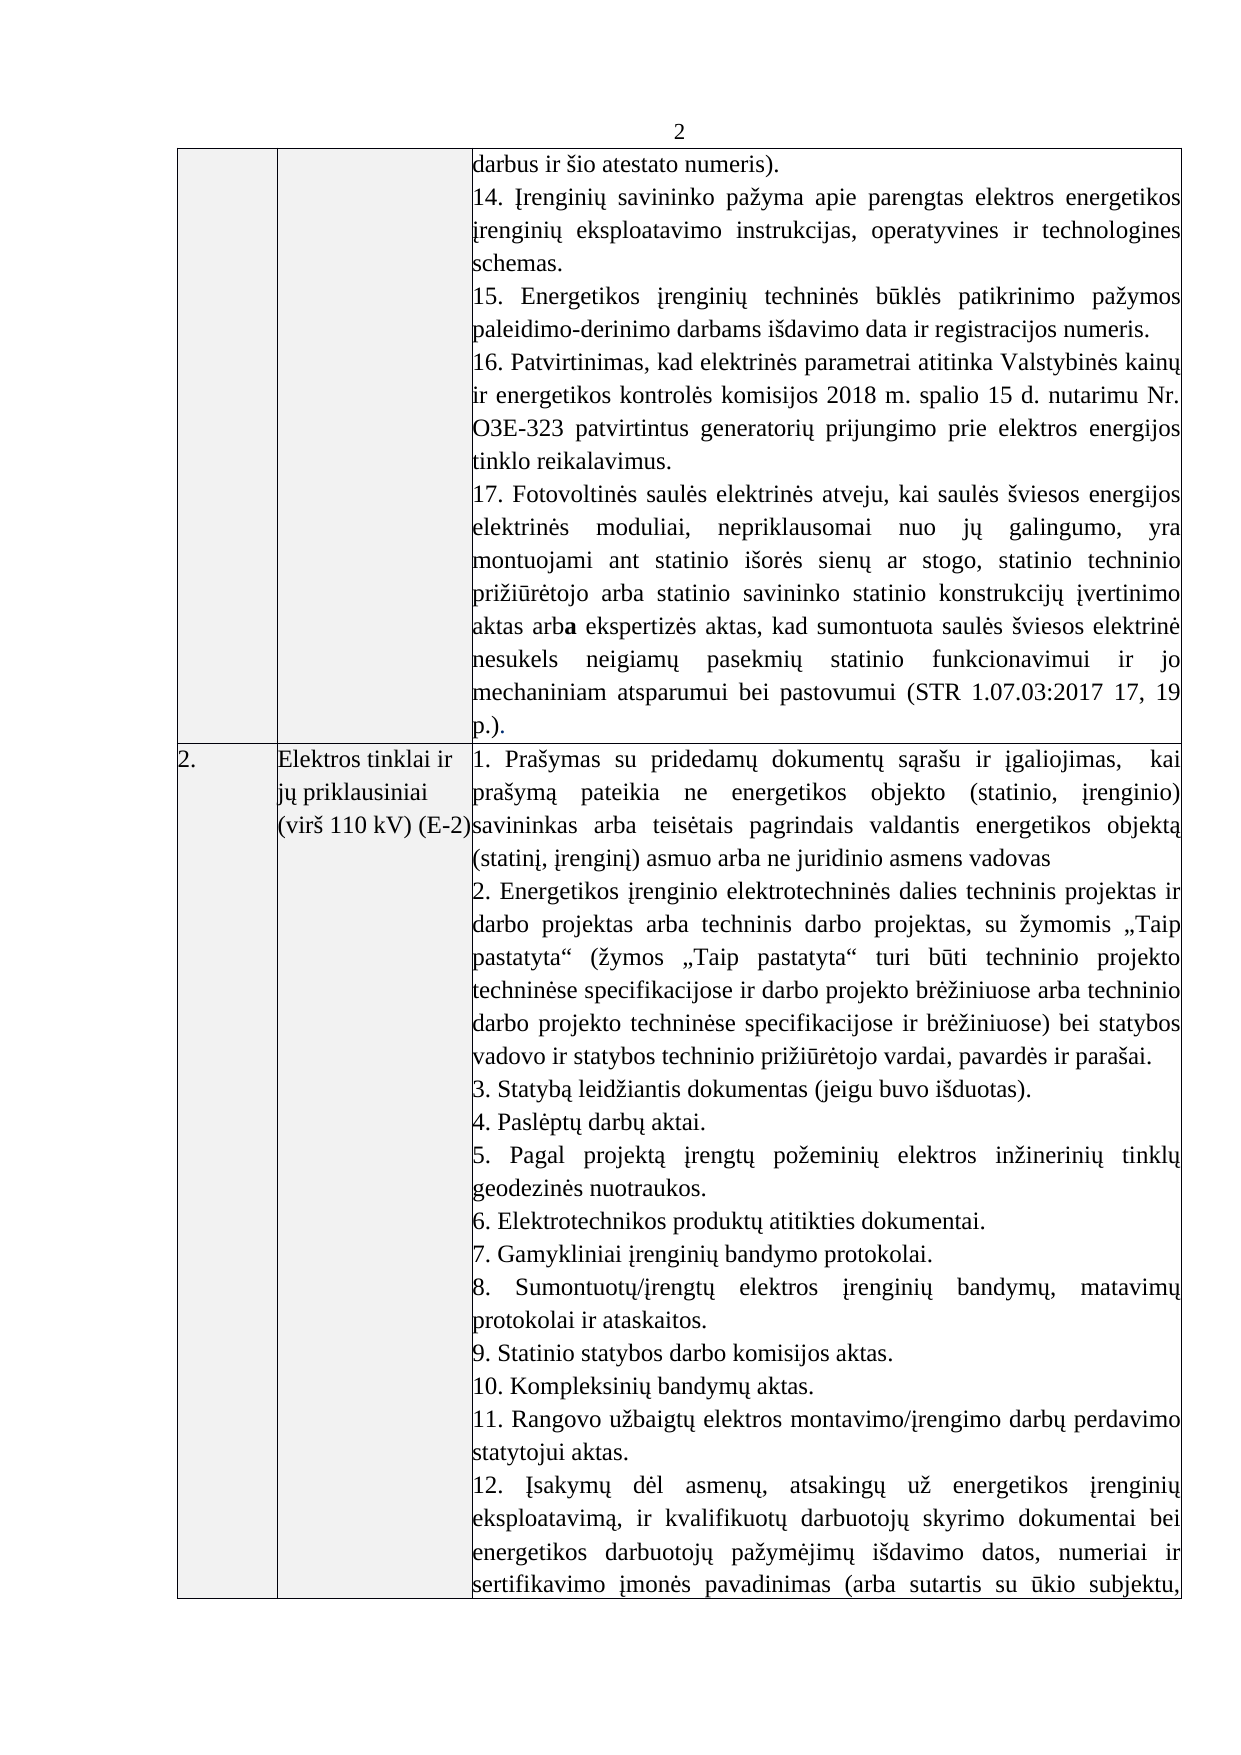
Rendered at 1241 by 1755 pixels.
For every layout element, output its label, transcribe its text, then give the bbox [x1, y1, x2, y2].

table_cell darbus ir šio atestato numeris). 14. Įrenginių savininko pažyma apie parengtas elektros energetikos įrenginių eksploatavimo instrukcijas, operatyvines ir technologines schemas. 15. Energetikos įrenginių techninės būklės patikrinimo pažymos paleidimo-derinimo darbams išdavimo data ir registracijos numeris. 16. Patvirtinimas, kad elektrinės parametrai atitinka Valstybinės kainų ir energetikos kontrolės komisijos 2018 m. spalio 15 d. nutarimu Nr. O3E-323 patvirtintus generatorių prijungimo prie elektros energijos tinklo reikalavimus. 17. Fotovoltinės saulės elektrinės atveju, kai saulės šviesos energijos elektrinės moduliai, nepriklausomai nuo jų galingumo, yra montuojami ant statinio išorės sienų ar stogo, statinio techninio prižiūrėtojo arba statinio savininko statinio konstrukcijų įvertinimo aktas arba ekspertizės aktas, kad sumontuota saulės šviesos elektrinė nesukels neigiamų pasekmių statinio funkcionavimui ir jo mechaniniam atsparumui bei pastovumui (STR 1.07.03:2017 17, 19 p.). [473, 149, 1181, 743]
table_cell [278, 149, 472, 743]
table_cell 1. Prašymas su pridedamų dokumentų sąrašu ir įgaliojimas, kai prašymą pateikia ne energetikos objekto (statinio, įrenginio) savininkas arba teisėtais pagrindais valdantis energetikos objektą (statinį, įrenginį) asmuo arba ne juridinio asmens vadovas 2. Energetikos įrenginio elektrotechninės dalies techninis projektas ir darbo projektas arba techninis darbo projektas, su žymomis „Taip pastatyta“ (žymos „Taip pastatyta“ turi būti techninio projekto techninėse specifikacijose ir darbo projekto brėžiniuose arba techninio darbo projekto techninėse specifikacijose ir brėžiniuose) bei statybos vadovo ir statybos techninio prižiūrėtojo vardai, pavardės ir parašai. 3. Statybą leidžiantis dokumentas (jeigu buvo išduotas). 4. Paslėptų darbų aktai. 5. Pagal projektą įrengtų požeminių elektros inžinerinių tinklų geodezinės nuotraukos. 6. Elektrotechnikos produktų atitikties dokumentai. 7. Gamykliniai įrenginių bandymo protokolai. 8. Sumontuotų/įrengtų elektros įrenginių bandymų, matavimų protokolai ir ataskaitos. 9. Statinio statybos darbo komisijos aktas. 10. Kompleksinių bandymų aktas. 11. Rangovo užbaigtų elektros montavimo/įrengimo darbų perdavimo statytojui aktas. 12. Įsakymų dėl asmenų, atsakingų už energetikos įrenginių eksploatavimą, ir kvalifikuotų darbuotojų skyrimo dokumentai bei energetikos darbuotojų pažymėjimų išdavimo datos, numeriai ir sertifikavimo įmonės pavadinimas (arba sutartis su ūkio subjektu, [473, 744, 1181, 1598]
table_cell Elektros tinklai ir jų priklausiniai (virš 110 kV) (E-2) [278, 744, 472, 1598]
table_cell [178, 149, 277, 743]
table_cell 2. [178, 744, 277, 1598]
